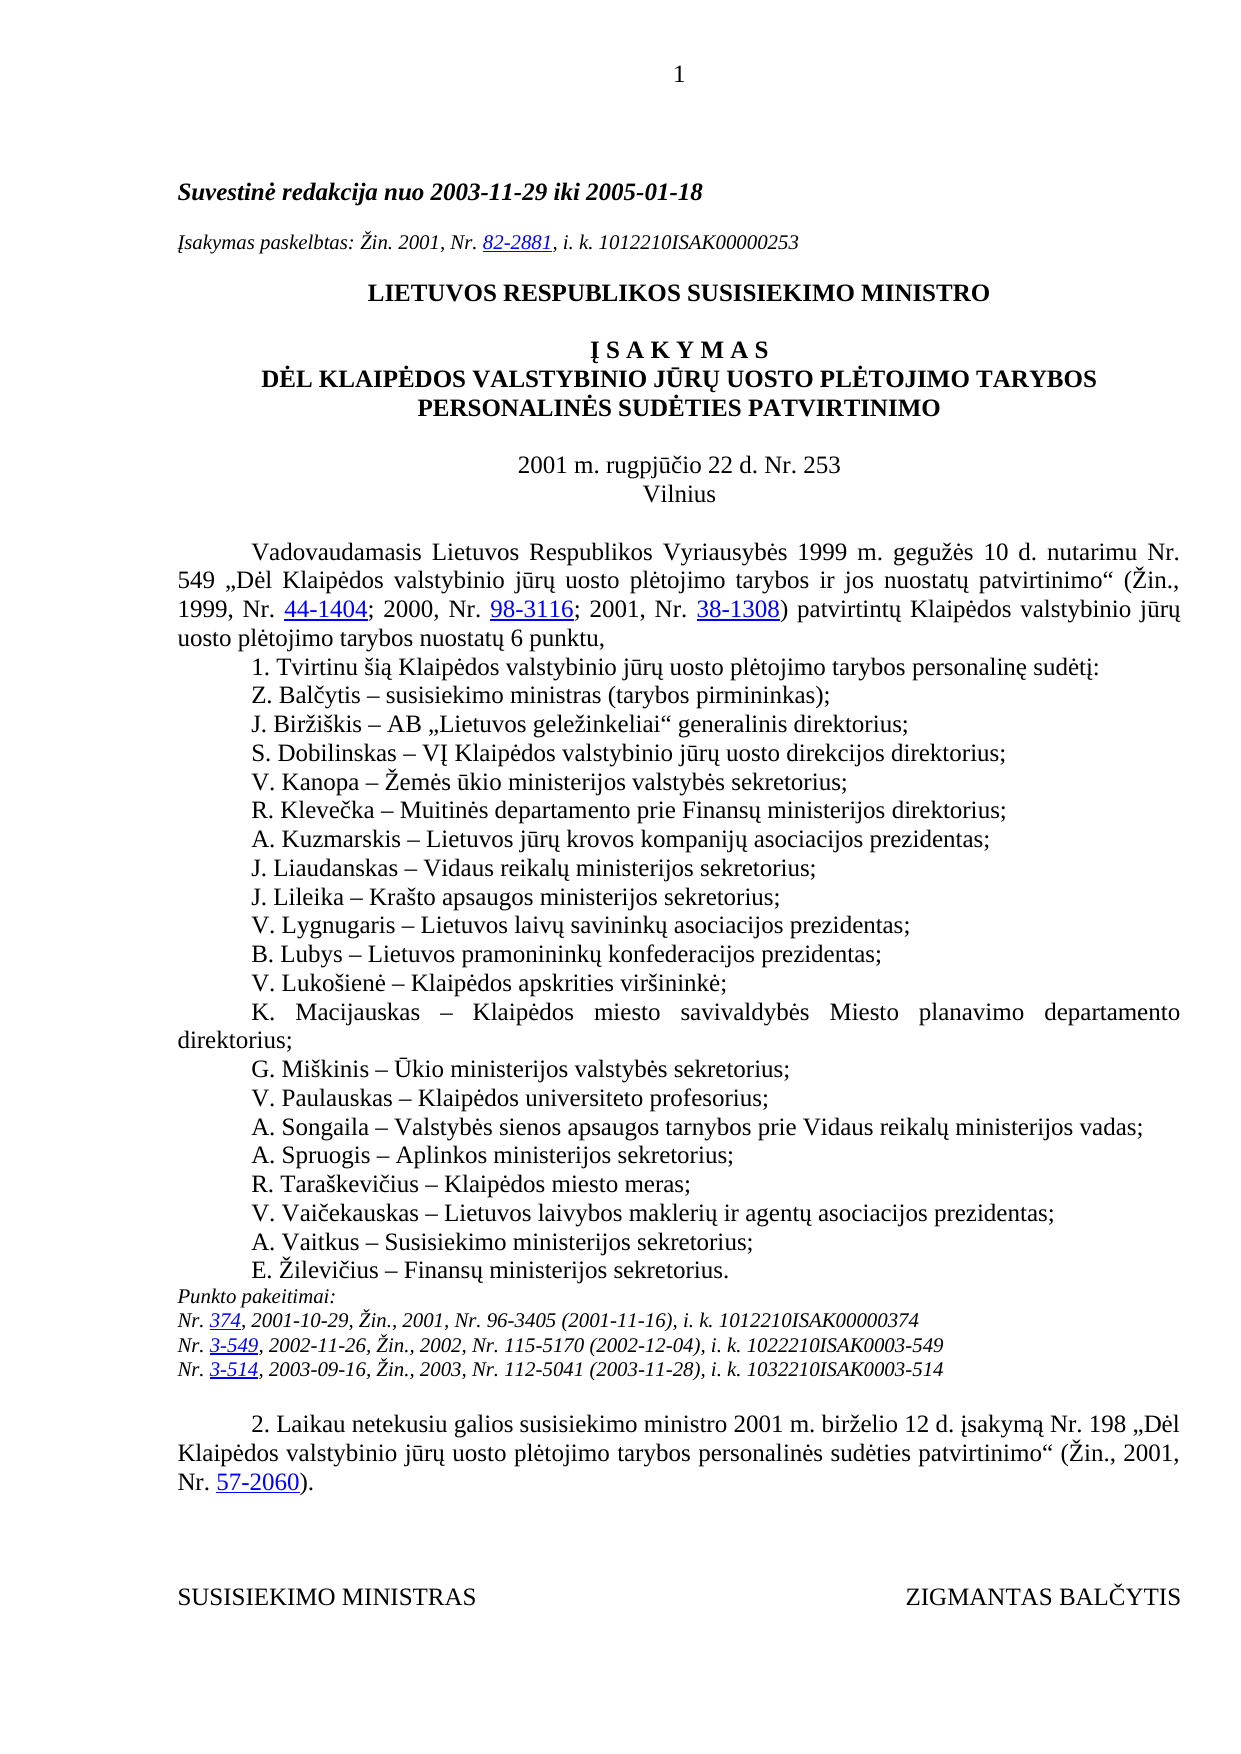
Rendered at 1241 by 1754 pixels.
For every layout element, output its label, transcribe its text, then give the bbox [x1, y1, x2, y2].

text 2001 m. rugpjūčio 22 d. Nr. 253 [177, 451, 1181, 479]
text Nr. 3-514, 2003-09-16, Žin., 2003, Nr. 112-5041 (2003-11-28), i. k. 1032210ISAK0003-514 [177, 1357, 1181, 1381]
text Z. Balčytis – susisiekimo ministras (tarybos pirmininkas); [177, 681, 1181, 709]
text Punkto pakeitimai: [177, 1284, 1181, 1308]
text Vadovaudamasis Lietuvos Respublikos Vyriausybės 1999 m. gegužės 10 d. nutarimu Nr. 549 „Dėl Klaipėdos valstybinio jūrų uosto plėtojimo tarybos ir jos nuostatų patvirtinimo“ (Žin., 1999, Nr. 44-1404; 2000, Nr. 98-3116; 2001, Nr. 38-1308) patvirtintų Klaipėdos valstybinio jūrų uosto plėtojimo tarybos nuostatų 6 punktu, [177, 537, 1181, 652]
text B. Lubys – Lietuvos pramonininkų konfederacijos prezidentas; [177, 939, 1181, 968]
text A. Vaitkus – Susisiekimo ministerijos sekretorius; [177, 1227, 1181, 1256]
text Susisiekimo Ministras Zigmantas Balčytis [177, 1582, 1181, 1611]
text 2. Laikau netekusiu galios susisiekimo ministro 2001 m. birželio 12 d. įsakymą Nr. 198 „Dėl Klaipėdos valstybinio jūrų uosto plėtojimo tarybos personalinės sudėties patvirtinimo“ (Žin., 2001, Nr. 57-2060). [177, 1409, 1181, 1496]
text Vilnius [177, 479, 1181, 508]
text G. Miškinis – Ūkio ministerijos valstybės sekretorius; [177, 1054, 1181, 1083]
text V. Lukošienė – Klaipėdos apskrities viršininkė; [177, 968, 1181, 997]
text A. Kuzmarskis – Lietuvos jūrų krovos kompanijų asociacijos prezidentas; [177, 824, 1181, 853]
text E. Žilevičius – Finansų ministerijos sekretorius. [177, 1256, 1181, 1284]
text J. Liaudanskas – Vidaus reikalų ministerijos sekretorius; [177, 853, 1181, 882]
text Į S A K Y M A S [177, 336, 1181, 364]
text R. Taraškevičius – Klaipėdos miesto meras; [177, 1169, 1181, 1198]
text DĖL KLAIPĖDOS VALSTYBINIO JŪRŲ UOSTO PLĖTOJIMO TARYBOS PERSONALINĖS SUDĖTIES PATVIRTINIMO [177, 364, 1181, 422]
text S. Dobilinskas – VĮ Klaipėdos valstybinio jūrų uosto direkcijos direktorius; [177, 738, 1181, 767]
text R. Klevečka – Muitinės departamento prie Finansų ministerijos direktorius; [177, 796, 1181, 824]
text Įsakymas paskelbtas: Žin. 2001, Nr. 82-2881, i. k. 1012210ISAK00000253 [177, 230, 1181, 254]
text J. Lileika – Krašto apsaugos ministerijos sekretorius; [177, 882, 1181, 911]
text V. Kanopa – Žemės ūkio ministerijos valstybės sekretorius; [177, 767, 1181, 796]
text V. Lygnugaris – Lietuvos laivų savininkų asociacijos prezidentas; [177, 911, 1181, 939]
text 1. Tvirtinu šią Klaipėdos valstybinio jūrų uosto plėtojimo tarybos personalinę sudėtį: [177, 652, 1181, 681]
text K. Macijauskas – Klaipėdos miesto savivaldybės Miesto planavimo departamento direktorius; [177, 997, 1181, 1054]
text Nr. 374, 2001-10-29, Žin., 2001, Nr. 96-3405 (2001-11-16), i. k. 1012210ISAK00000374 [177, 1308, 1181, 1332]
text Suvestinė redakcija nuo 2003-11-29 iki 2005-01-18 [177, 177, 1181, 206]
text LIETUVOS RESPUBLIKOS SUSISIEKIMO MINISTRO [177, 278, 1181, 307]
text A. Songaila – Valstybės sienos apsaugos tarnybos prie Vidaus reikalų ministerijos vadas; [177, 1112, 1181, 1141]
text V. Vaičekauskas – Lietuvos laivybos maklerių ir agentų asociacijos prezidentas; [177, 1198, 1181, 1227]
text A. Spruogis – Aplinkos ministerijos sekretorius; [177, 1141, 1181, 1169]
text Nr. 3-549, 2002-11-26, Žin., 2002, Nr. 115-5170 (2002-12-04), i. k. 1022210ISAK0003-549 [177, 1332, 1181, 1357]
text J. Biržiškis – AB „Lietuvos geležinkeliai“ generalinis direktorius; [177, 709, 1181, 738]
text V. Paulauskas – Klaipėdos universiteto profesorius; [177, 1083, 1181, 1112]
